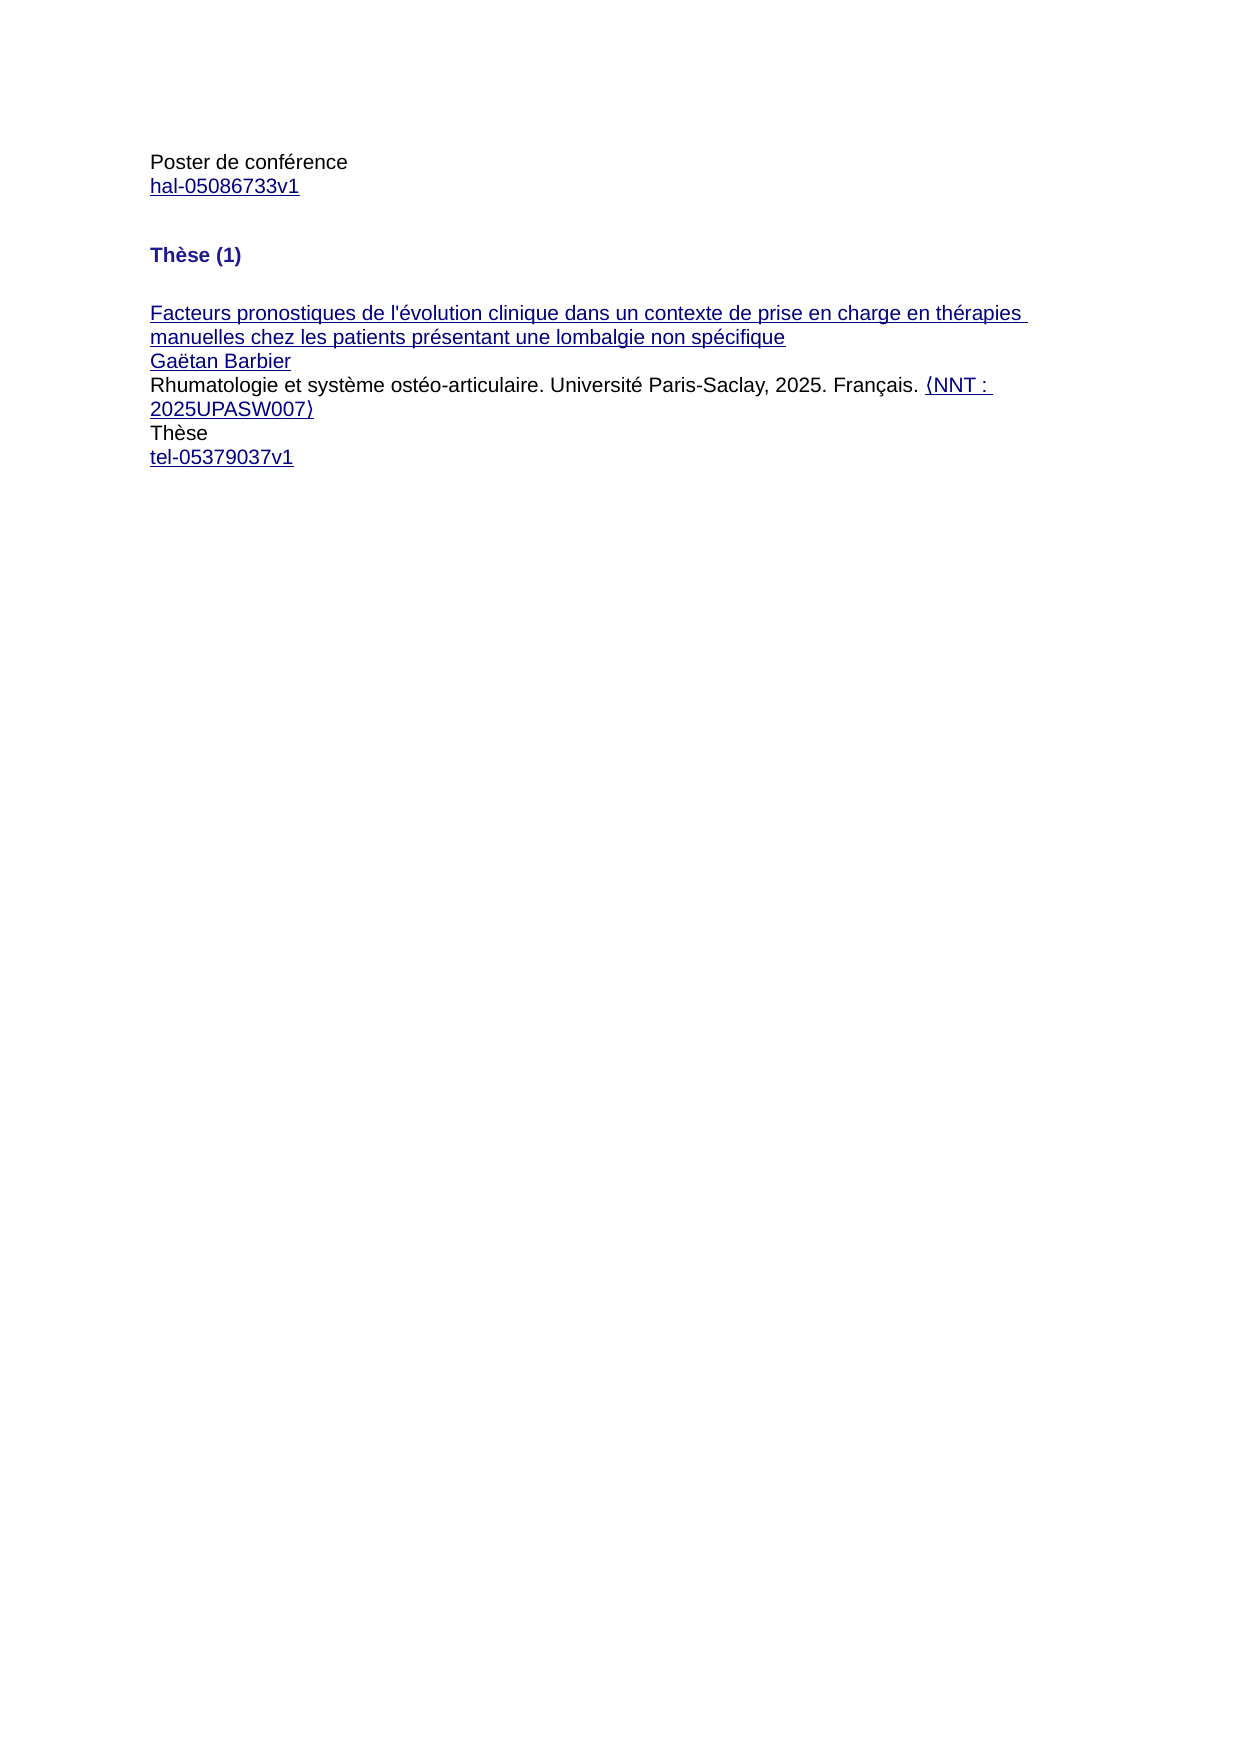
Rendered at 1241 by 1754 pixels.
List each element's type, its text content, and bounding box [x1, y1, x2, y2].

table_header Facteurs pronostiques de l'évolution clinique dans un contexte de prise en charge en thérapies manuelles chez les patients présentant une lombalgie non spécifique Gaëtan Barbier Rhumatologie et système ostéo-articulaire. Université Paris-Saclay, 2025. Français. ⟨NNT : 2025UPASW007⟩ Thèse tel-05379037v1 [150, 301, 1090, 469]
table_header Poster de conférence hal-05086733v1 [150, 150, 1090, 198]
subtitle Thèse (1) [150, 243, 1090, 267]
